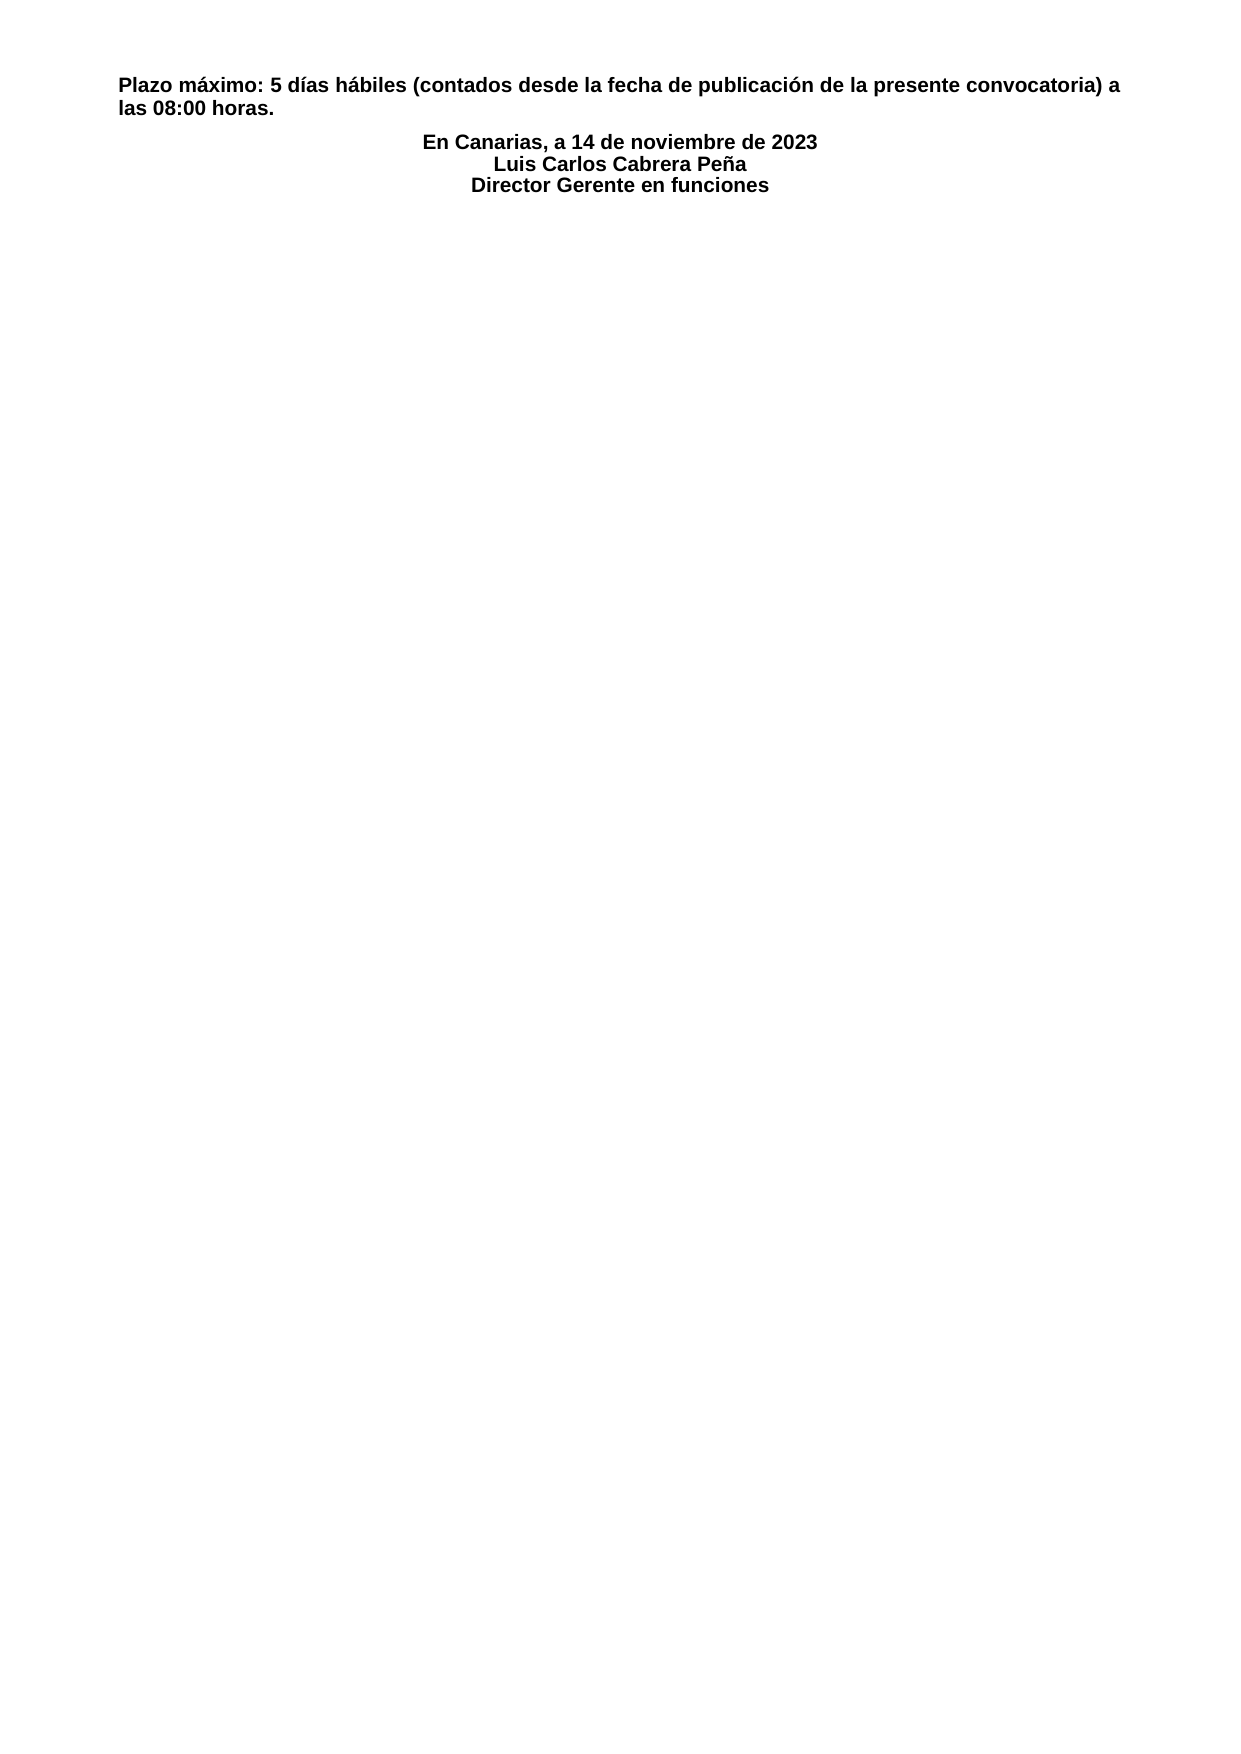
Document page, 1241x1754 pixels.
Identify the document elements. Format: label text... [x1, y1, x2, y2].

text Luis Carlos Cabrera Peña [118, 154, 1122, 176]
text En Canarias, a 14 de noviembre de 2023 [118, 132, 1122, 154]
text Plazo máximo: 5 días hábiles (contados desde la fecha de publicación de la presente convocatoria) a las 08:00 horas. [118, 75, 1122, 119]
text Director Gerente en funciones [118, 176, 1122, 197]
